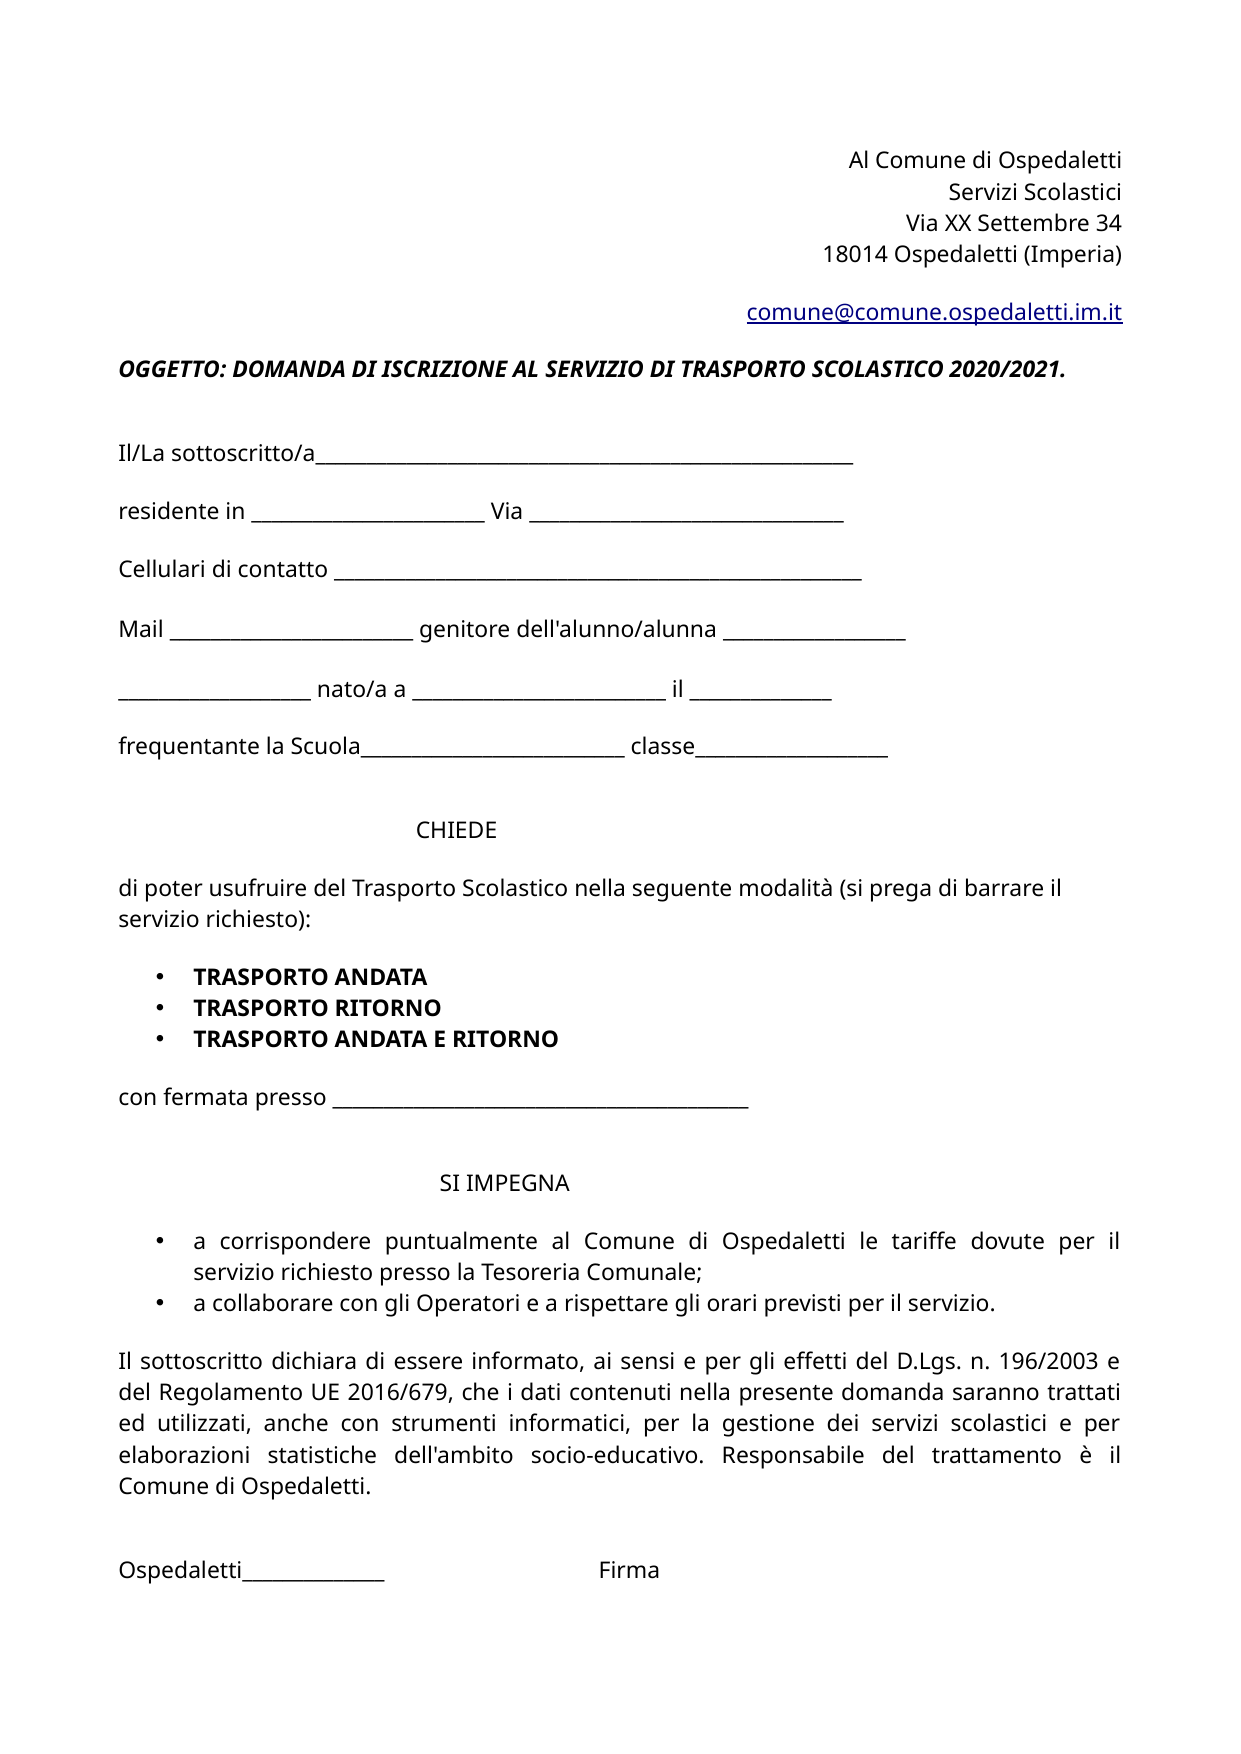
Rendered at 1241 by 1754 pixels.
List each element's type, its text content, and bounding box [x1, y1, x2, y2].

text Cellulari di contatto ____________________________________________________ [118, 553, 1122, 584]
text di poter usufruire del Trasporto Scolastico nella seguente modalità (si prega di barrare il servizio richiesto): [118, 872, 1122, 934]
text Servizi Scolastici [118, 176, 1122, 207]
text frequentante la Scuola__________________________ classe___________________ [118, 730, 1122, 761]
text comune@comune.ospedaletti.im.it [118, 296, 1122, 327]
list TRASPORTO ANDATA E RITORNO [156, 1023, 1122, 1054]
text OGGETTO: DOMANDA DI ISCRIZIONE AL SERVIZIO DI TRASPORTO SCOLASTICO 2020/2021. [118, 353, 1122, 385]
list TRASPORTO RITORNO [156, 992, 1122, 1023]
text Ospedaletti______________ Firma [118, 1554, 1122, 1585]
text CHIEDE [118, 814, 1122, 845]
text Via XX Settembre 34 [118, 207, 1122, 238]
list TRASPORTO ANDATA [156, 961, 1122, 992]
text Mail ________________________ genitore dell'alunno/alunna __________________ [118, 613, 1122, 644]
list a corrispondere puntualmente al Comune di Ospedaletti le tariffe dovute per il servizio richiesto presso la Tesoreria Comunale; [156, 1225, 1122, 1287]
text Il sottoscritto dichiara di essere informato, ai sensi e per gli effetti del D.Lgs. n. 196/2003 e del Regolamento UE 2016/679, che i dati contenuti nella presente domanda saranno trattati ed utilizzati, anche con strumenti informatici, per la gestione dei servizi scolastici e per elaborazioni statistiche dell'ambito socio-educativo. Responsabile del trattamento è il Comune di Ospedaletti. [118, 1345, 1122, 1501]
text Al Comune di Ospedaletti [118, 144, 1122, 176]
list a collaborare con gli Operatori e a rispettare gli orari previsti per il servizio. [156, 1287, 1122, 1318]
text residente in _______________________ Via _______________________________ [118, 495, 1122, 526]
text SI IMPEGNA [118, 1167, 1122, 1198]
text con fermata presso _________________________________________ [118, 1081, 1122, 1112]
text Il/La sottoscritto/a_____________________________________________________ [118, 437, 1122, 469]
text 18014 Ospedaletti (Imperia) [118, 238, 1122, 269]
text ___________________ nato/a a _________________________ il ______________ [118, 673, 1122, 704]
